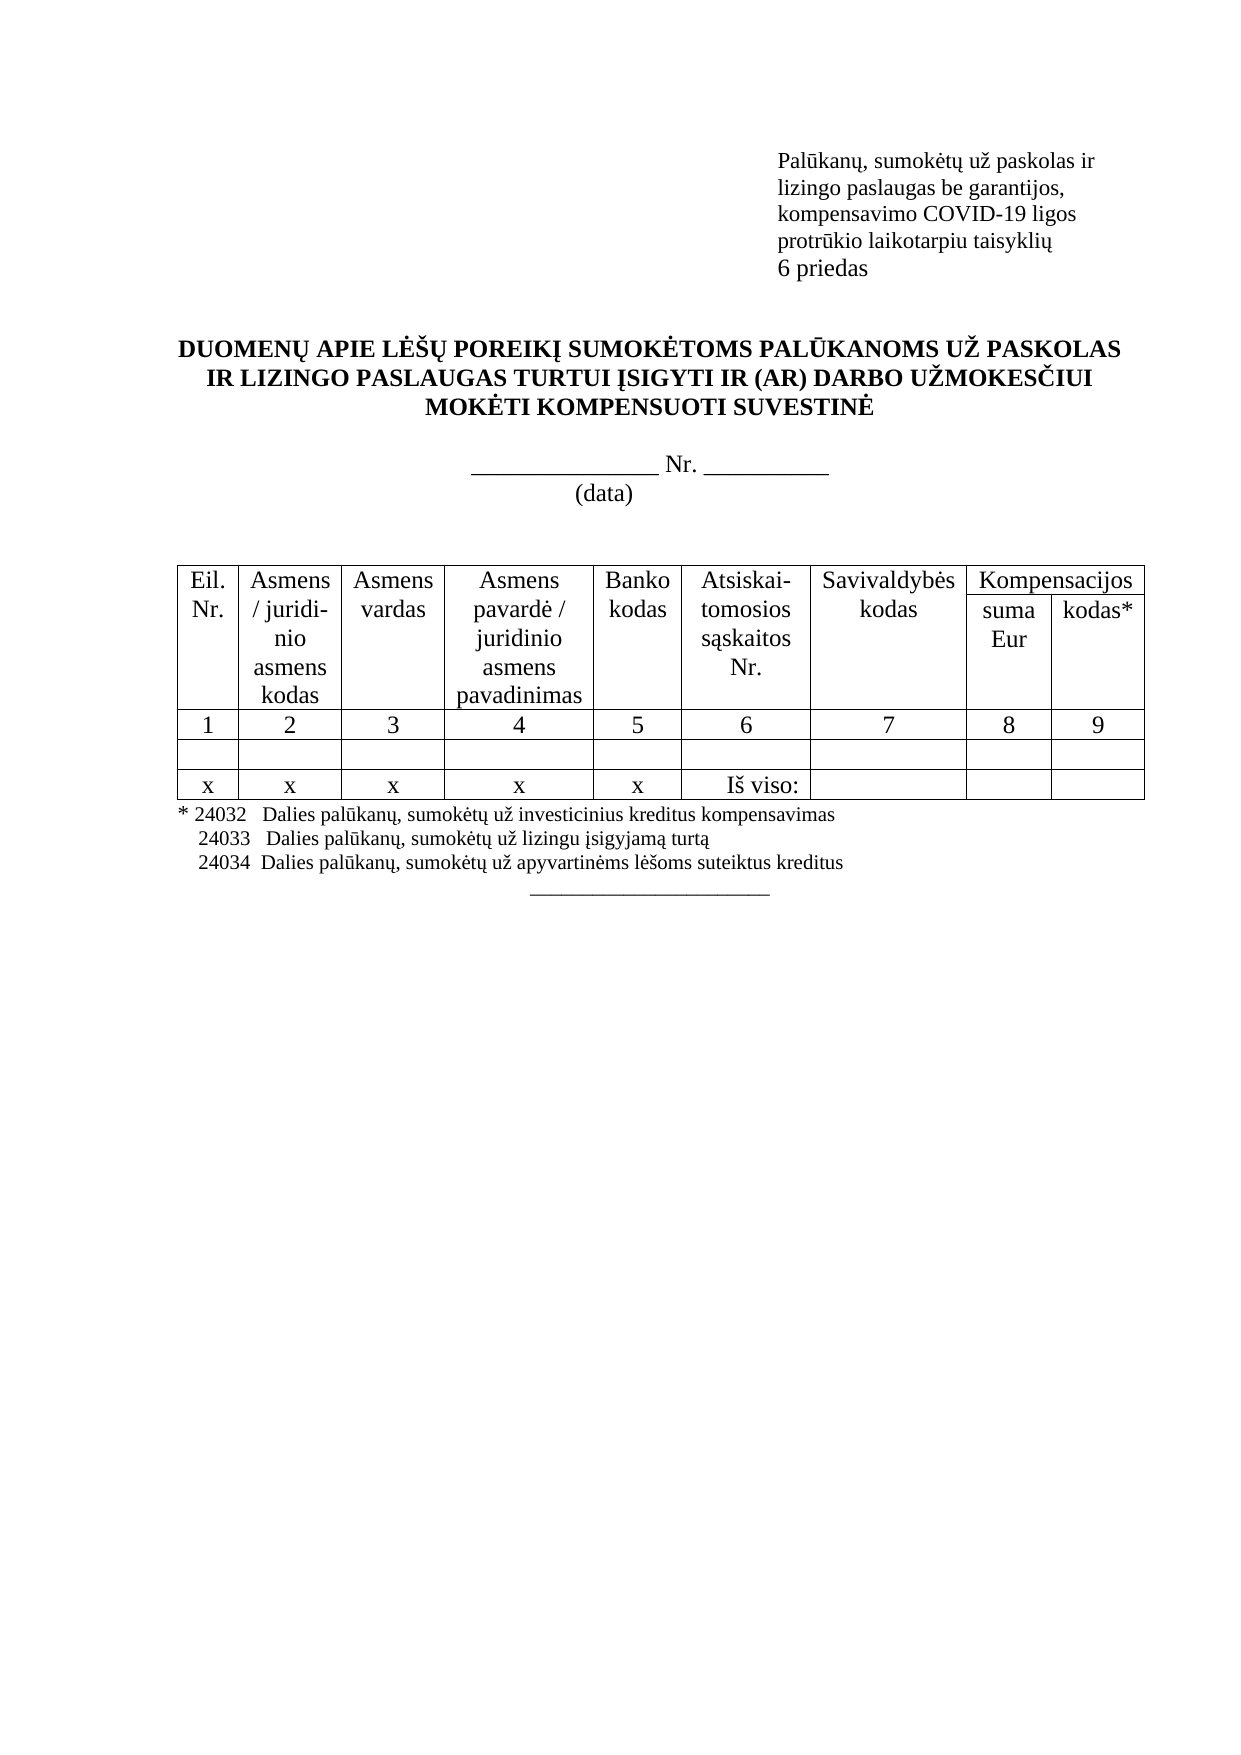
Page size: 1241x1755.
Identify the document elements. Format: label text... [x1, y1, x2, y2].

text lizingo paslaugas be garantijos, [777, 174, 1122, 200]
table_header Savivaldybės kodas [811, 566, 966, 709]
table_header Asmens / juridi-nio asmens kodas [239, 566, 341, 709]
table_cell 3 [342, 710, 444, 739]
text protrūkio laikotarpiu taisyklių [777, 227, 1122, 253]
table_cell 7 [811, 710, 966, 739]
table_cell [342, 740, 444, 769]
text 6 priedas [642, 253, 1122, 282]
table_cell x [594, 770, 681, 799]
table_header Eil. Nr. [178, 566, 238, 709]
text Palūkanų, sumokėtų už paskolas ir [777, 148, 1122, 174]
table_header Asmens pavardė / juridinio asmens pavadinimas [445, 566, 593, 709]
text 24033 Dalies palūkanų, sumokėtų už lizingu įsigyjamą turtą [177, 826, 1122, 850]
table_cell kodas* [1052, 595, 1144, 709]
table_cell 4 [445, 710, 593, 739]
table_cell x [178, 770, 238, 799]
table_cell x [239, 770, 341, 799]
table_cell suma Eur [967, 595, 1051, 709]
text 24034 Dalies palūkanų, sumokėtų už apyvartinėms lėšoms suteiktus kreditus [177, 850, 1122, 874]
table_cell x [342, 770, 444, 799]
text _______________ Nr. __________ [177, 449, 1122, 478]
table_cell 9 [1052, 710, 1144, 739]
table_cell [967, 770, 1051, 799]
text _______________________ [177, 874, 1122, 898]
table_cell Iš viso: [682, 770, 810, 799]
text * 24032 Dalies palūkanų, sumokėtų už investicinius kreditus kompensavimas [177, 800, 1122, 826]
table_cell [594, 740, 681, 769]
text kompensavimo COVID-19 ligos [777, 200, 1122, 227]
table_cell 2 [239, 710, 341, 739]
table_cell [811, 740, 966, 769]
table_cell 8 [967, 710, 1051, 739]
table_cell [682, 740, 810, 769]
table_cell [239, 740, 341, 769]
table_header Kompensacijos [967, 566, 1144, 594]
table_cell [445, 740, 593, 769]
table_cell 6 [682, 710, 810, 739]
text DUOMENŲ APIE LĖŠŲ POREIKĮ SUMOKĖTOMS PALŪKANOMS UŽ PASKOLAS IR LIZINGO PASLAUGAS TURTUI ĮSIGYTI IR (AR) DARBO UŽMOKESČIUI MOKĖTI KOMPENSUOTI SUVESTINĖ [177, 334, 1122, 421]
table_cell [1052, 740, 1144, 769]
table_cell [178, 740, 238, 769]
table_cell 5 [594, 710, 681, 739]
table_cell 1 [178, 710, 238, 739]
table_cell x [445, 770, 593, 799]
table_cell [967, 740, 1051, 769]
table_cell [811, 770, 966, 799]
table_header Banko kodas [594, 566, 681, 709]
text (data) [177, 478, 1122, 507]
table_header Atsiskai-tomosios sąskaitos Nr. [682, 566, 810, 709]
table_cell [1052, 770, 1144, 799]
table_header Asmens vardas [342, 566, 444, 709]
